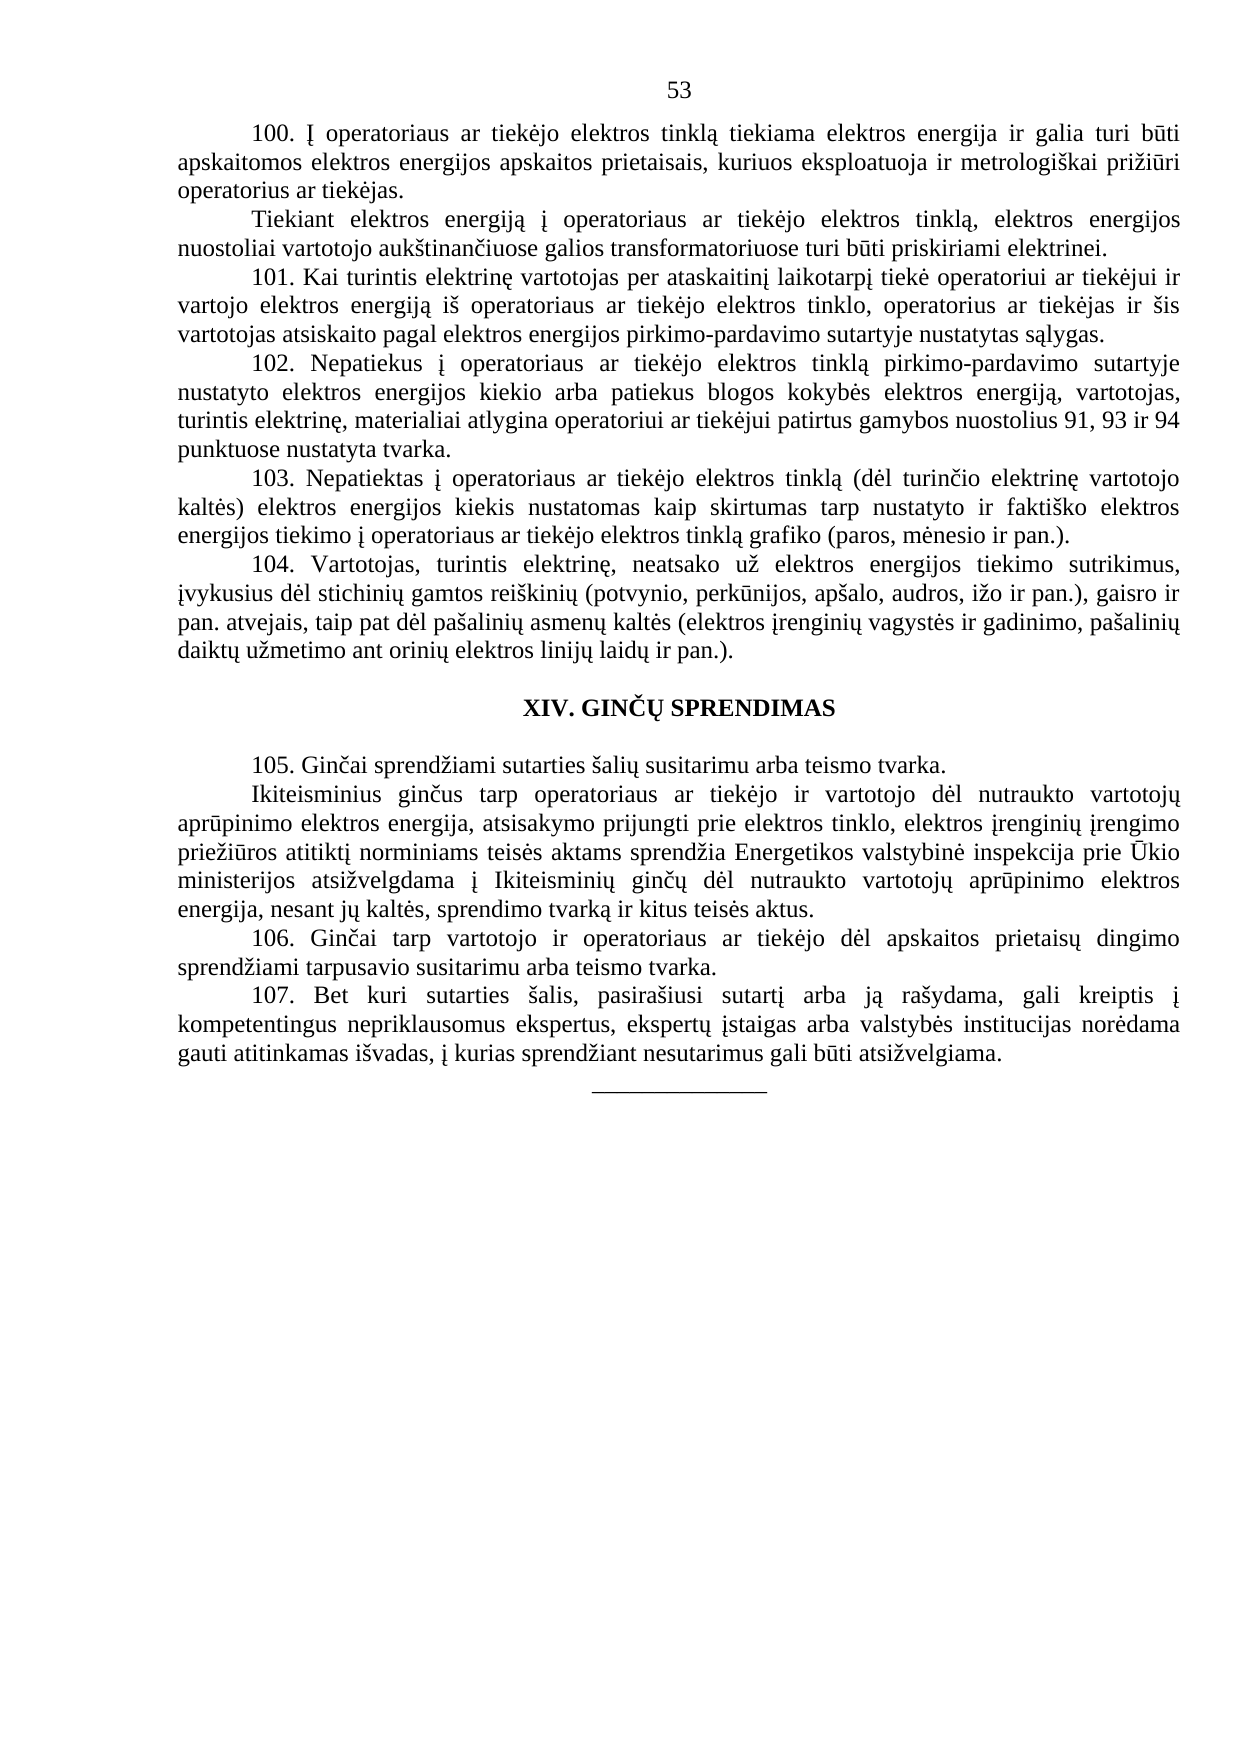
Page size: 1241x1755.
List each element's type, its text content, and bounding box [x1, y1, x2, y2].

text 106. Ginčai tarp vartotojo ir operatoriaus ar tiekėjo dėl apskaitos prietaisų dingimo sprendžiami tarpusavio susitarimu arba teismo tvarka. [177, 923, 1181, 981]
text Tiekiant elektros energiją į operatoriaus ar tiekėjo elektros tinklą, elektros energijos nuostoliai vartotojo aukštinančiuose galios transformatoriuose turi būti priskiriami elektrinei. [177, 204, 1181, 262]
text XIV. GINČŲ SPRENDIMAS [177, 693, 1181, 722]
text 100. Į operatoriaus ar tiekėjo elektros tinklą tiekiama elektros energija ir galia turi būti apskaitomos elektros energijos apskaitos prietaisais, kuriuos eksploatuoja ir metrologiškai prižiūri operatorius ar tiekėjas. [177, 118, 1181, 204]
text Ikiteisminius ginčus tarp operatoriaus ar tiekėjo ir vartotojo dėl nutraukto vartotojų aprūpinimo elektros energija, atsisakymo prijungti prie elektros tinklo, elektros įrenginių įrengimo priežiūros atitiktį norminiams teisės aktams sprendžia Energetikos valstybinė inspekcija prie Ūkio ministerijos atsižvelgdama į Ikiteisminių ginčų dėl nutraukto vartotojų aprūpinimo elektros energija, nesant jų kaltės, sprendimo tvarką ir kitus teisės aktus. [177, 779, 1181, 923]
text 103. Nepatiektas į operatoriaus ar tiekėjo elektros tinklą (dėl turinčio elektrinę vartotojo kaltės) elektros energijos kiekis nustatomas kaip skirtumas tarp nustatyto ir faktiško elektros energijos tiekimo į operatoriaus ar tiekėjo elektros tinklą grafiko (paros, mėnesio ir pan.). [177, 463, 1181, 549]
text 104. Vartotojas, turintis elektrinę, neatsako už elektros energijos tiekimo sutrikimus, įvykusius dėl stichinių gamtos reiškinių (potvynio, perkūnijos, apšalo, audros, ižo ir pan.), gaisro ir pan. atvejais, taip pat dėl pašalinių asmenų kaltės (elektros įrenginių vagystės ir gadinimo, pašalinių daiktų užmetimo ant orinių elektros linijų laidų ir pan.). [177, 549, 1181, 664]
text 102. Nepatiekus į operatoriaus ar tiekėjo elektros tinklą pirkimo-pardavimo sutartyje nustatyto elektros energijos kiekio arba patiekus blogos kokybės elektros energiją, vartotojas, turintis elektrinę, materialiai atlygina operatoriui ar tiekėjui patirtus gamybos nuostolius 91, 93 ir 94 punktuose nustatyta tvarka. [177, 348, 1181, 463]
text 101. Kai turintis elektrinę vartotojas per ataskaitinį laikotarpį tiekė operatoriui ar tiekėjui ir vartojo elektros energiją iš operatoriaus ar tiekėjo elektros tinklo, operatorius ar tiekėjas ir šis vartotojas atsiskaito pagal elektros energijos pirkimo-pardavimo sutartyje nustatytas sąlygas. [177, 262, 1181, 348]
text 105. Ginčai sprendžiami sutarties šalių susitarimu arba teismo tvarka. [177, 751, 1181, 779]
text 107. Bet kuri sutarties šalis, pasirašiusi sutartį arba ją rašydama, gali kreiptis į kompetentingus nepriklausomus ekspertus, ekspertų įstaigas arba valstybės institucijas norėdama gauti atitinkamas išvadas, į kurias sprendžiant nesutarimus gali būti atsižvelgiama. [177, 981, 1181, 1067]
text ______________ [177, 1067, 1181, 1096]
